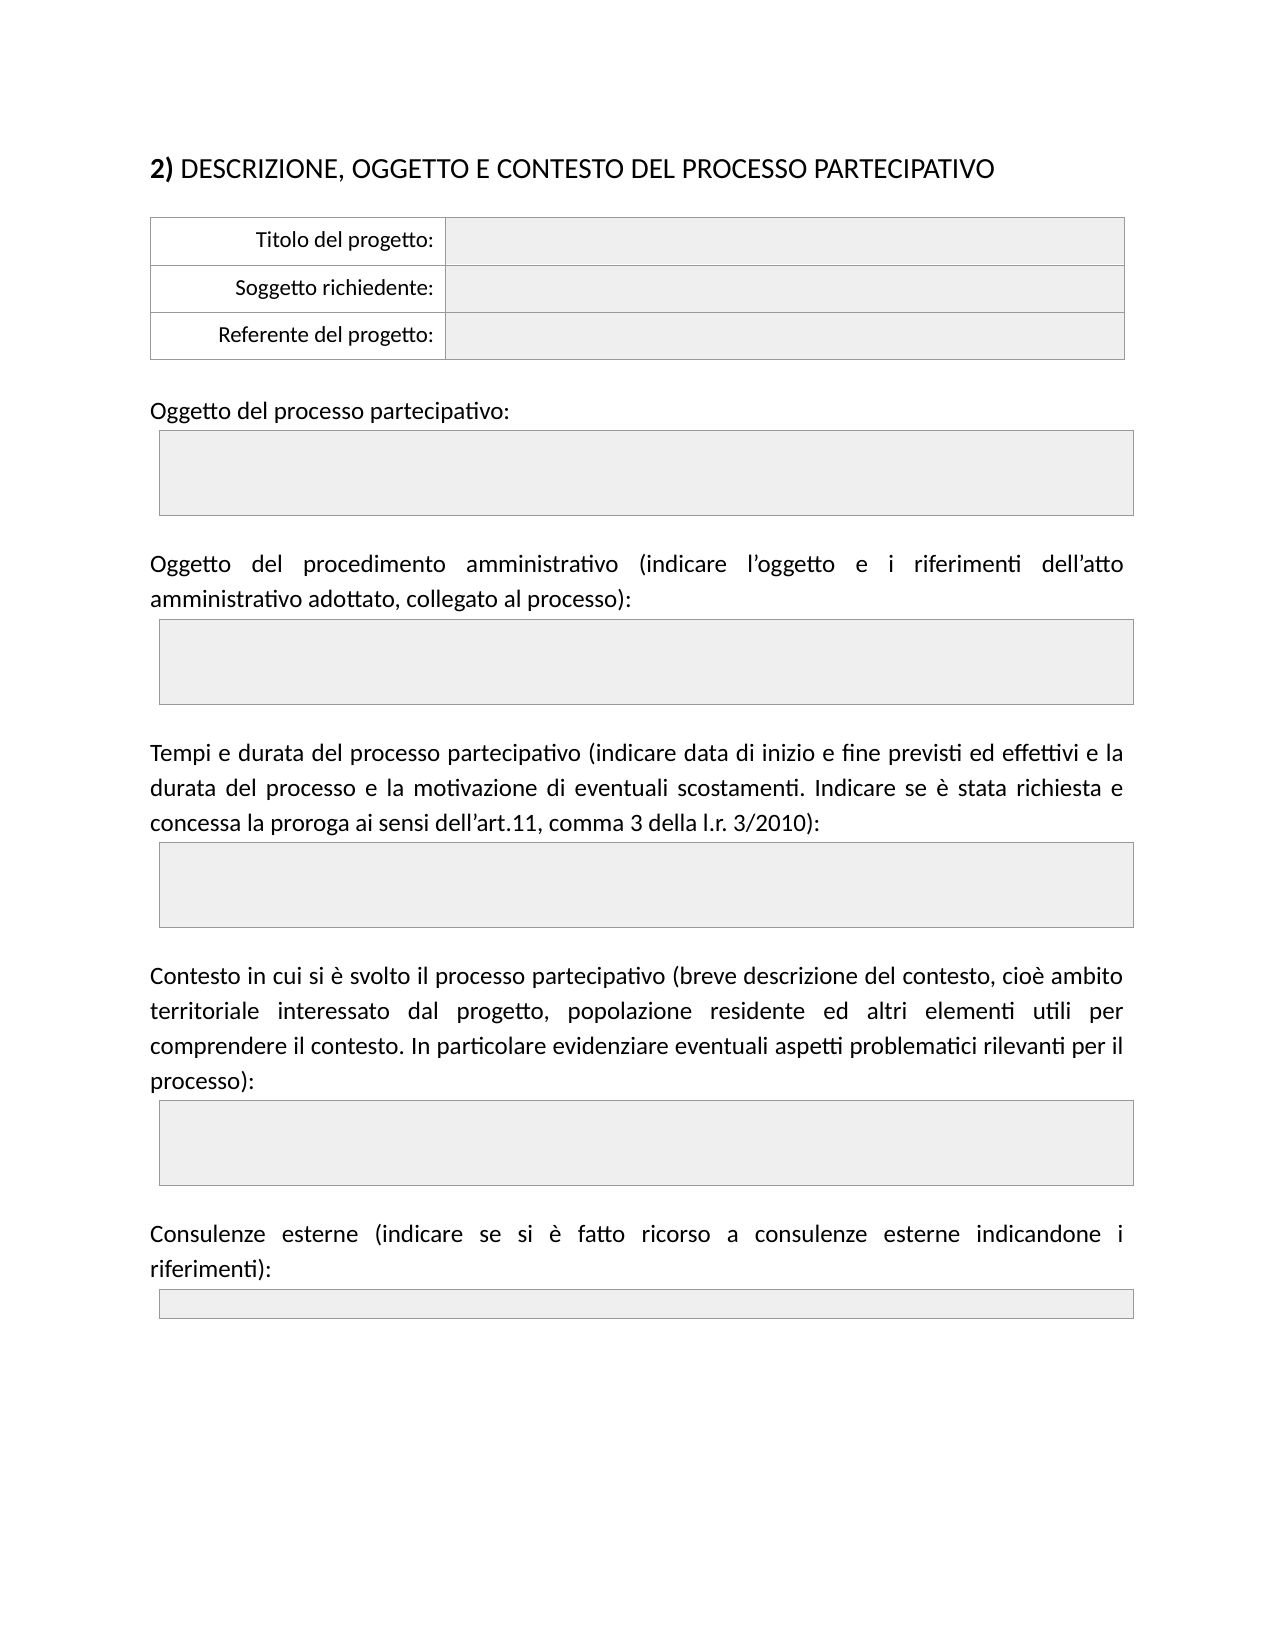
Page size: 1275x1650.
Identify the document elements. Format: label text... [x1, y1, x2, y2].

text Tempi e durata del processo partecipativo (indicare data di inizio e fine previsti ed effettivi e la durata del processo e la motivazione di eventuali scostamenti. Indicare se è stata richiesta e concessa la proroga ai sensi dell’art.11, comma 3 della l.r. 3/2010): [150, 737, 1125, 837]
table_header [160, 620, 1133, 704]
table_cell Referente del progetto: [151, 313, 445, 359]
table_header [160, 1290, 1133, 1318]
text 2) DESCRIZIONE, OGGETTO E CONTESTO DEL PROCESSO PARTECIPATIVO [150, 150, 1125, 186]
table_header [446, 218, 1124, 264]
table_header [160, 1101, 1133, 1185]
table_header [160, 843, 1133, 927]
text Oggetto del procedimento amministrativo (indicare l’oggetto e i riferimenti dell’atto amministrativo adottato, collegato al processo): [150, 548, 1125, 614]
table_cell [446, 266, 1124, 312]
text Oggetto del processo partecipativo: [150, 395, 1125, 426]
table_cell Soggetto richiedente: [151, 266, 445, 312]
table_header [160, 431, 1133, 515]
table_cell [446, 313, 1124, 359]
text Contesto in cui si è svolto il processo partecipativo (breve descrizione del contesto, cioè ambito territoriale interessato dal progetto, popolazione residente ed altri elementi utili per comprendere il contesto. In particolare evidenziare eventuali aspetti problematici rilevanti per il processo): [150, 960, 1125, 1096]
table_header Titolo del progetto: [151, 218, 445, 264]
text Consulenze esterne (indicare se si è fatto ricorso a consulenze esterne indicandone i riferimenti): [150, 1218, 1125, 1284]
